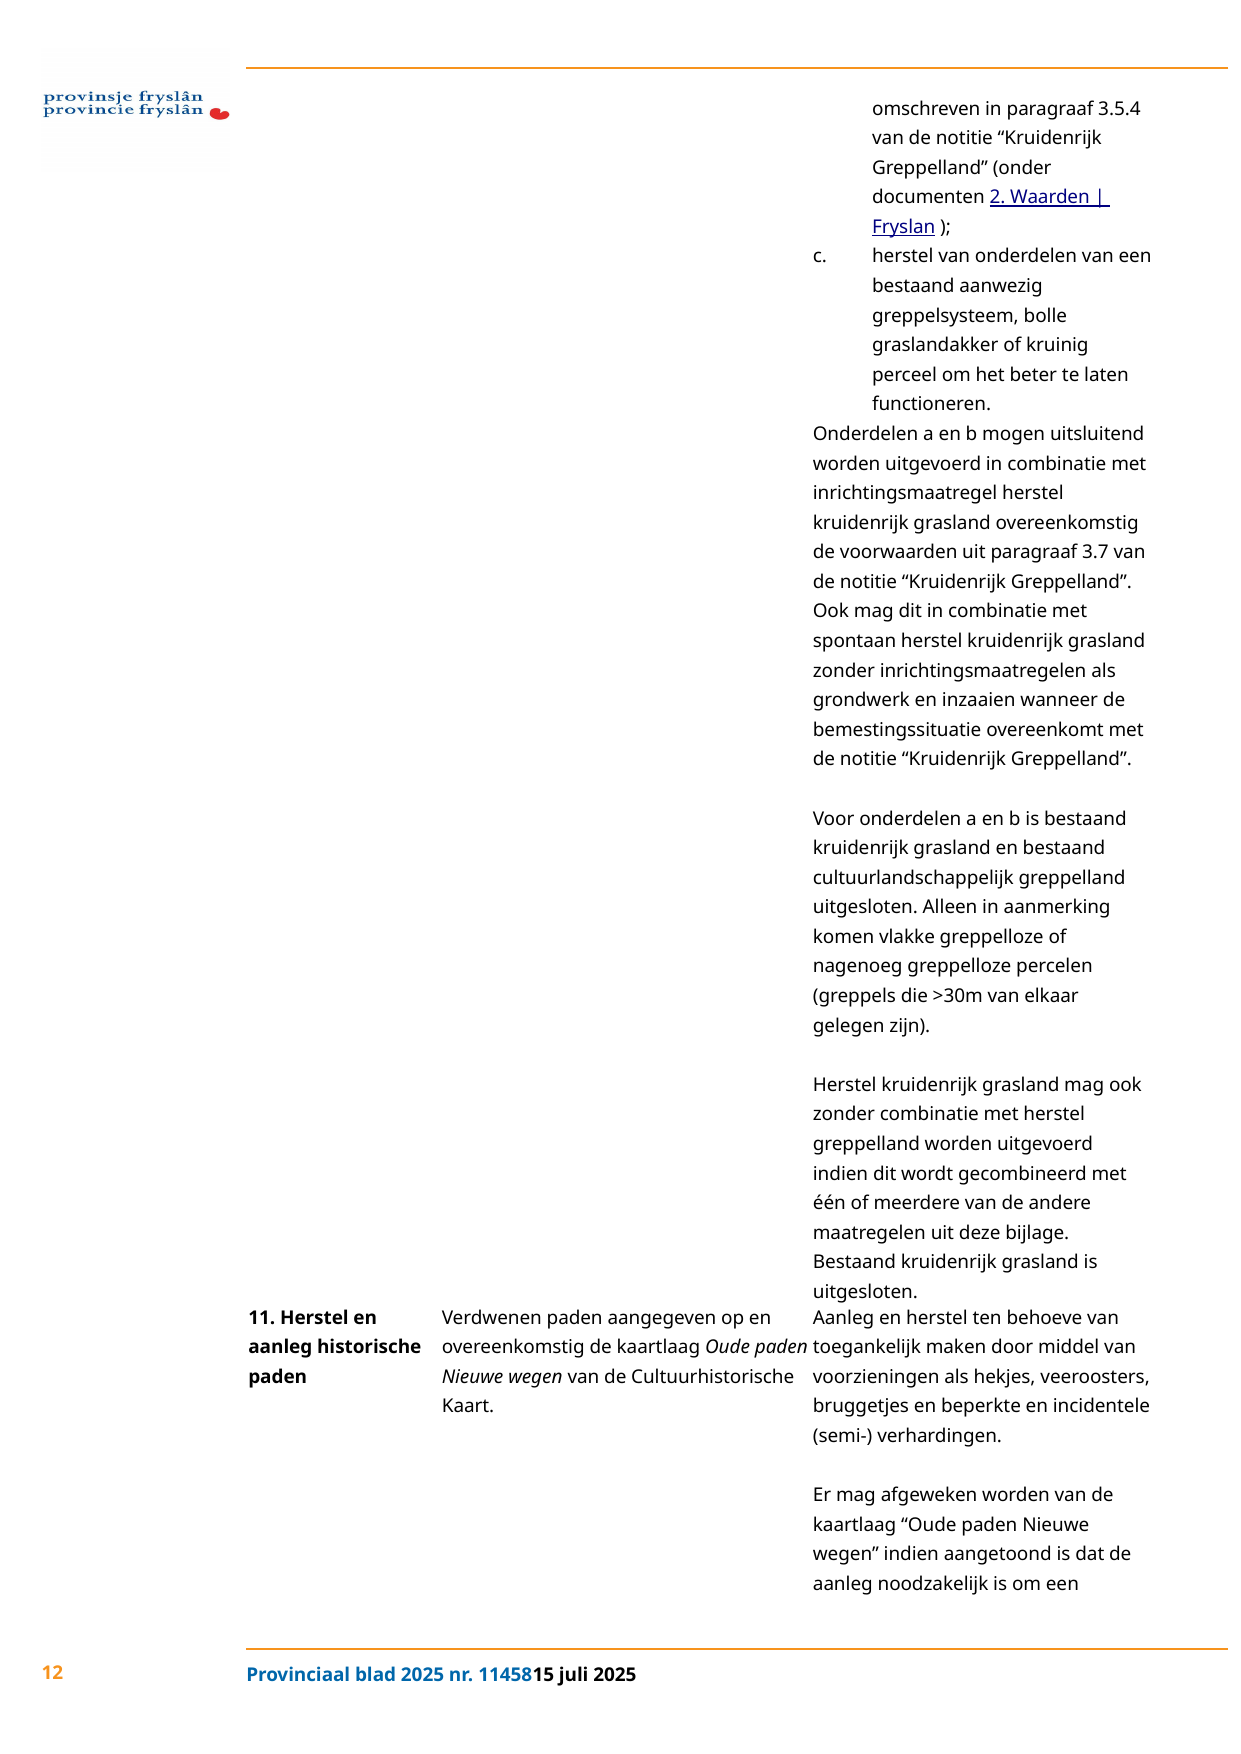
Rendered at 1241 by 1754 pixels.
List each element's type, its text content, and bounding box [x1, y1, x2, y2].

table_cell [248, 95, 442, 1304]
picture [41, 47, 231, 172]
table_cell 11. Herstel en aanleg historische paden [248, 1304, 442, 1596]
table_cell omschreven in paragraaf 3.5.4 van de notitie “Kruidenrijk Greppelland” (onder documenten 2. Waarden | Fryslan ); herstel van onderdelen van een bestaand aanwezig greppelsysteem, bolle graslandakker of kruinig perceel om het beter te laten functioneren. Onderdelen a en b mogen uitsluitend worden uitgevoerd in combinatie met inrichtingsmaatregel herstel kruidenrijk grasland overeenkomstig de voorwaarden uit paragraaf 3.7 van de notitie “Kruidenrijk Greppelland”. Ook mag dit in combinatie met spontaan herstel kruidenrijk grasland zonder inrichtingsmaatregelen als grondwerk en inzaaien wanneer de bemestingssituatie overeenkomt met de notitie “Kruidenrijk Greppelland”. Voor onderdelen a en b is bestaand kruidenrijk grasland en bestaand cultuurlandschappelijk greppelland uitgesloten. Alleen in aanmerking komen vlakke greppelloze of nagenoeg greppelloze percelen (greppels die >30m van elkaar gelegen zijn). Herstel kruidenrijk grasland mag ook zonder combinatie met herstel greppelland worden uitgevoerd indien dit wordt gecombineerd met één of meerdere van de andere maatregelen uit deze bijlage. Bestaand kruidenrijk grasland is uitgesloten. [813, 95, 1152, 1304]
table_cell [442, 95, 813, 1304]
table_cell Verdwenen paden aangegeven op en overeenkomstig de kaartlaag Oude paden Nieuwe wegen van de Cultuurhistorische Kaart. [442, 1304, 813, 1596]
table_cell Aanleg en herstel ten behoeve van toegankelijk maken door middel van voorzieningen als hekjes, veeroosters, bruggetjes en beperkte en incidentele (semi-) verhardingen. Er mag afgeweken worden van de kaartlaag “Oude paden Nieuwe wegen” indien aangetoond is dat de aanleg noodzakelijk is om een [813, 1304, 1152, 1596]
